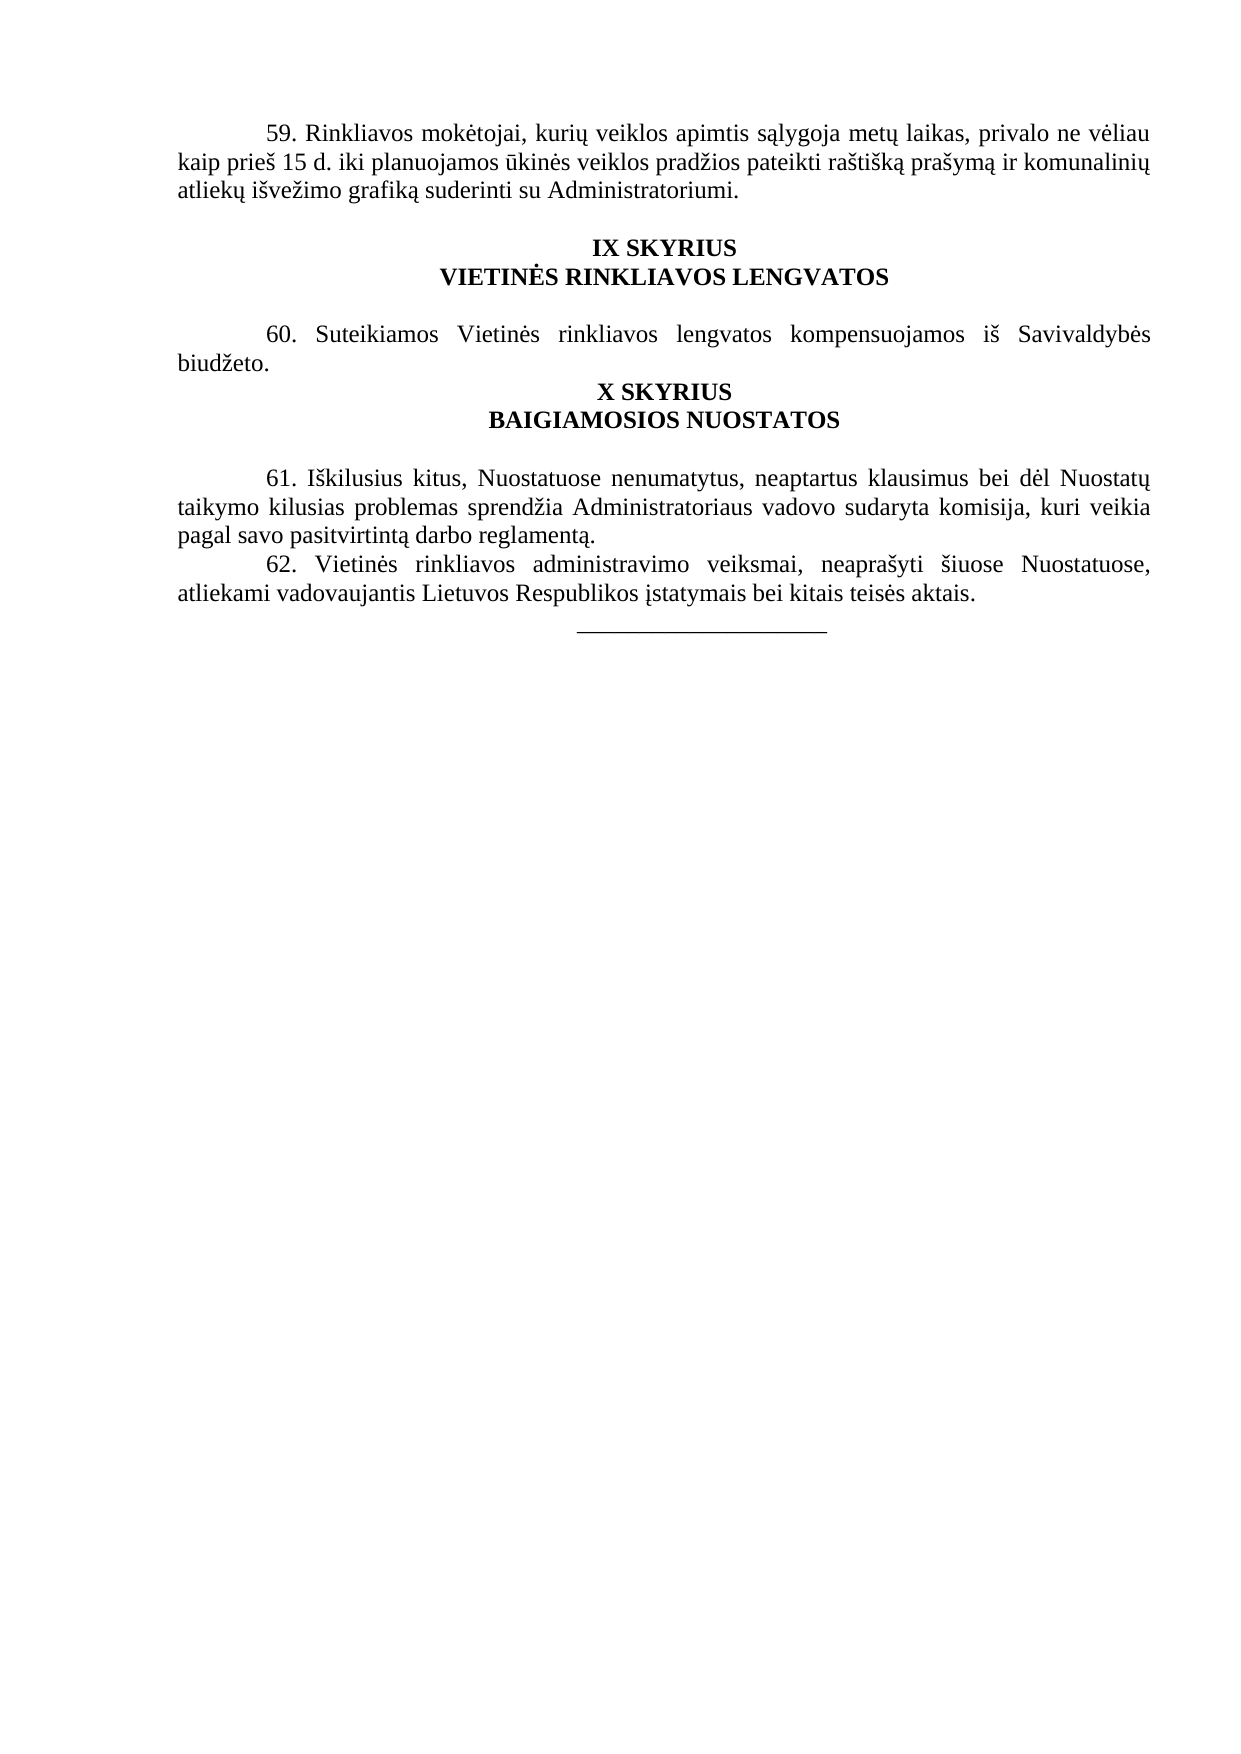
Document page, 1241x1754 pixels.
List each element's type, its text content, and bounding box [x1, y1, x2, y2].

text X SKYRIUS [177, 377, 1152, 406]
text IX SKYRIUS [177, 233, 1152, 262]
text 60. Suteikiamos Vietinės rinkliavos lengvatos kompensuojamos iš Savivaldybės biudžeto. [177, 319, 1152, 377]
text VIETINĖS RINKLIAVOS LENGVATOS [177, 262, 1152, 291]
text 59. Rinkliavos mokėtojai, kurių veiklos apimtis sąlygoja metų laikas, privalo ne vėliau kaip prieš 15 d. iki planuojamos ūkinės veiklos pradžios pateikti raštišką prašymą ir komunalinių atliekų išvežimo grafiką suderinti su Administratoriumi. [177, 118, 1152, 204]
text BAIGIAMOSIOS NUOSTATOS [177, 406, 1152, 434]
text 61. Iškilusius kitus, Nuostatuose nenumatytus, neaptartus klausimus bei dėl Nuostatų taikymo kilusias problemas sprendžia Administratoriaus vadovo sudaryta komisija, kuri veikia pagal savo pasitvirtintą darbo reglamentą. [177, 463, 1152, 549]
text ____________________ [177, 607, 1152, 636]
text 62. Vietinės rinkliavos administravimo veiksmai, neaprašyti šiuose Nuostatuose, atliekami vadovaujantis Lietuvos Respublikos įstatymais bei kitais teisės aktais. [177, 549, 1152, 607]
